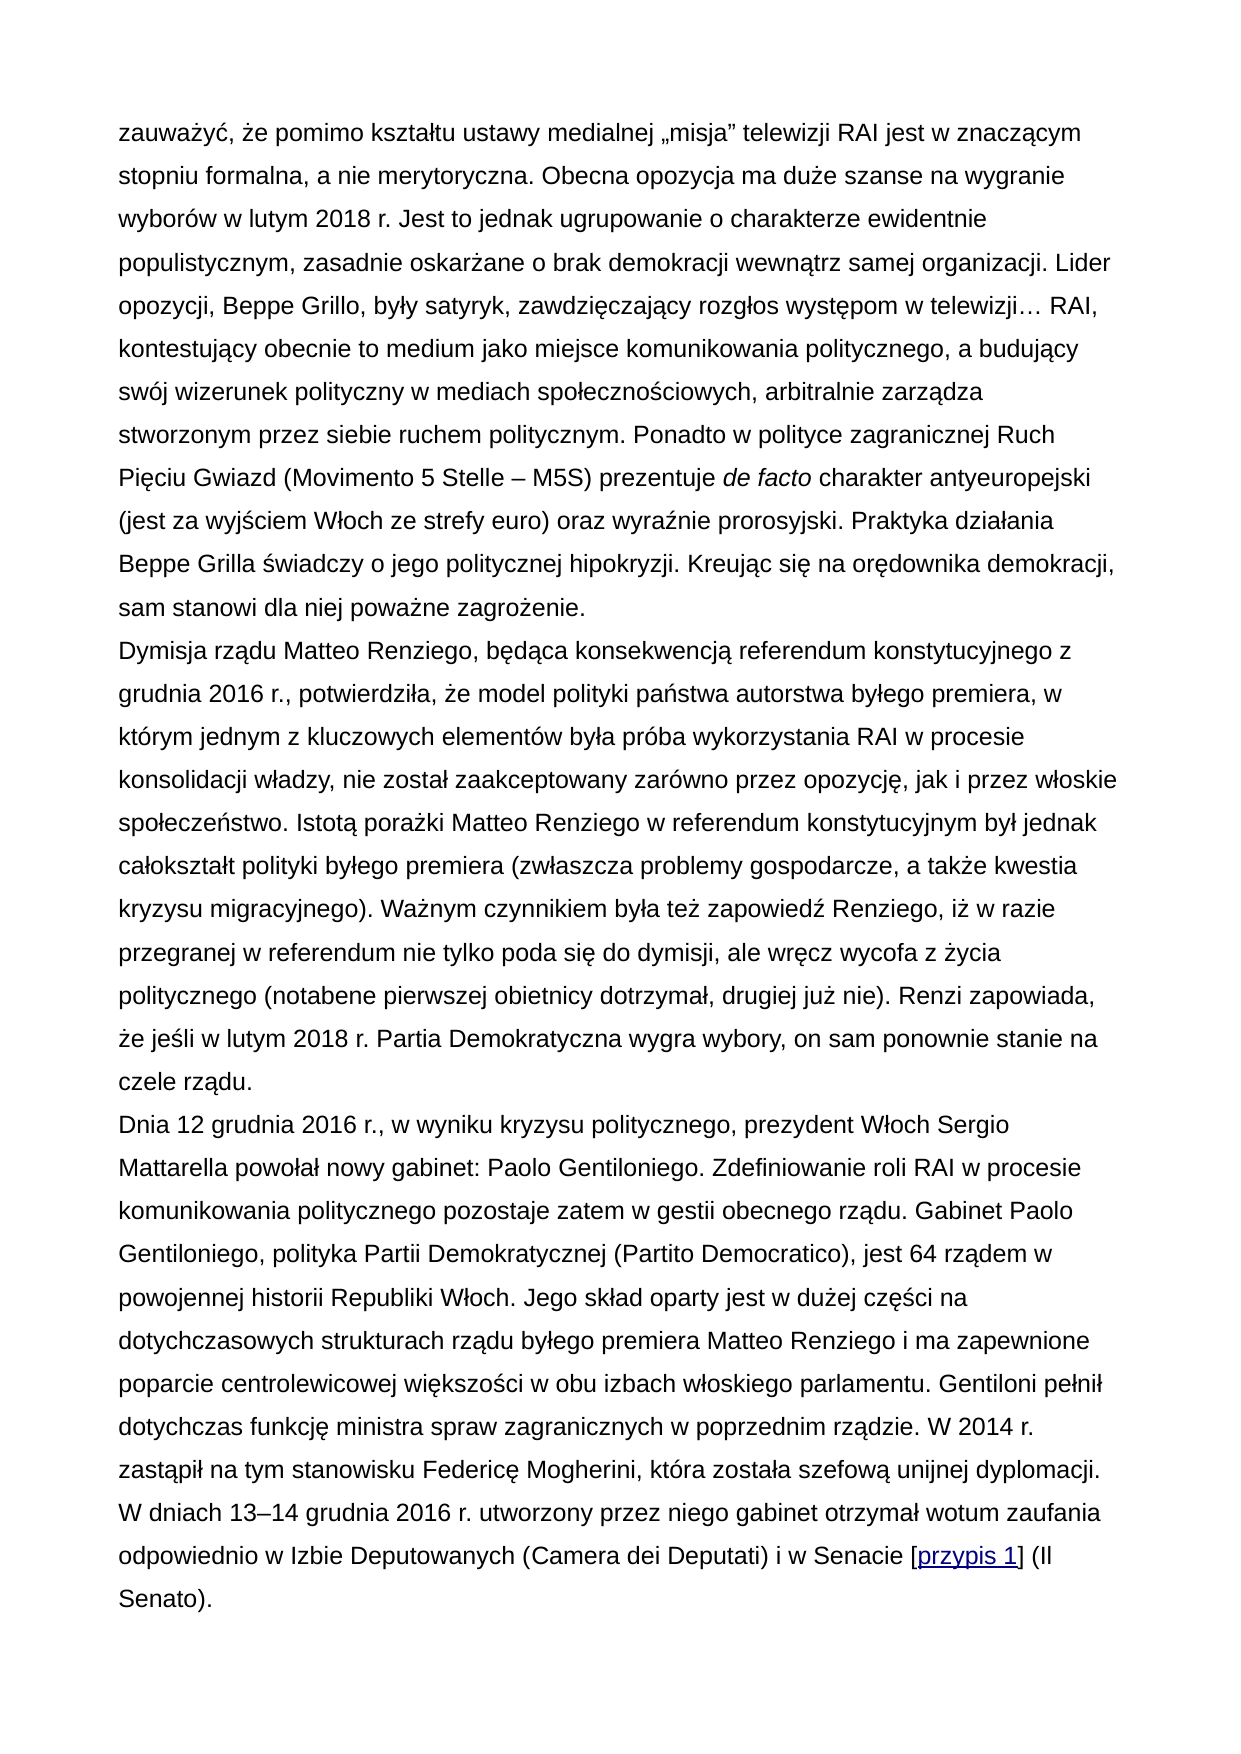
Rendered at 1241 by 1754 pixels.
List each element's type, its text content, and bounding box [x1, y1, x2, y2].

text Dymisja rządu Matteo Renziego, będąca konsekwencją referendum konstytucyjnego z grudnia 2016 r., potwierdziła, że model polityki państwa autorstwa byłego premiera, w którym jednym z kluczowych elementów była próba wykorzystania RAI w procesie konsolidacji władzy, nie został zaakceptowany zarówno przez opozycję, jak i przez włoskie społeczeństwo. Istotą porażki Matteo Renziego w referendum konstytucyjnym był jednak całokształt polityki byłego premiera (zwłaszcza problemy gospodarcze, a także kwestia kryzysu migracyjnego). Ważnym czynnikiem była też zapowiedź Renziego, iż w razie przegranej w referendum nie tylko poda się do dymisji, ale wręcz wycofa z życia politycznego (notabene pierwszej obietnicy dotrzymał, drugiej już nie). Renzi zapowiada, że jeśli w lutym 2018 r. Partia Demokratyczna wygra wybory, on sam ponownie stanie na czele rządu. [118, 636, 1122, 1096]
text zauważyć, że pomimo kształtu ustawy medialnej „misja” telewizji RAI jest w znaczącym stopniu formalna, a nie merytoryczna. Obecna opozycja ma duże szanse na wygranie wyborów w lutym 2018 r. Jest to jednak ugrupowanie o charakterze ewidentnie populistycznym, zasadnie oskarżane o brak demokracji wewnątrz samej organizacji. Lider opozycji, Beppe Grillo, były satyryk, zawdzięczający rozgłos występom w telewizji… RAI, kontestujący obecnie to medium jako miejsce komunikowania politycznego, a budujący swój wizerunek polityczny w mediach społecznościowych, arbitralnie zarządza stworzonym przez siebie ruchem politycznym. Ponadto w polityce zagranicznej Ruch Pięciu Gwiazd (Movimento 5 Stelle – M5S) prezentuje de facto charakter antyeuropejski (jest za wyjściem Włoch ze strefy euro) oraz wyraźnie prorosyjski. Praktyka działania Beppe Grilla świadczy o jego politycznej hipokryzji. Kreując się na orędownika demokracji, sam stanowi dla niej poważne zagrożenie. [118, 118, 1122, 621]
text Dnia 12 grudnia 2016 r., w wyniku kryzysu politycznego, prezydent Włoch Sergio Mattarella powołał nowy gabinet: Paolo Gentiloniego. Zdefiniowanie roli RAI w procesie komunikowania politycznego pozostaje zatem w gestii obecnego rządu. Gabinet Paolo Gentiloniego, polityka Partii Demokratycznej (Partito Democratico), jest 64 rządem w powojennej historii Republiki Włoch. Jego skład oparty jest w dużej części na dotychczasowych strukturach rządu byłego premiera Matteo Renziego i ma zapewnione poparcie centrolewicowej większości w obu izbach włoskiego parlamentu. Gentiloni pełnił dotychczas funkcję ministra spraw zagranicznych w poprzednim rządzie. W 2014 r. zastąpił na tym stanowisku Federicę Mogherini, która została szefową unijnej dyplomacji. W dniach 13–14 grudnia 2016 r. utworzony przez niego gabinet otrzymał wotum zaufania odpowiednio w Izbie Deputowanych (Camera dei Deputati) i w Senacie [przypis 1] (Il Senato). [118, 1110, 1122, 1613]
